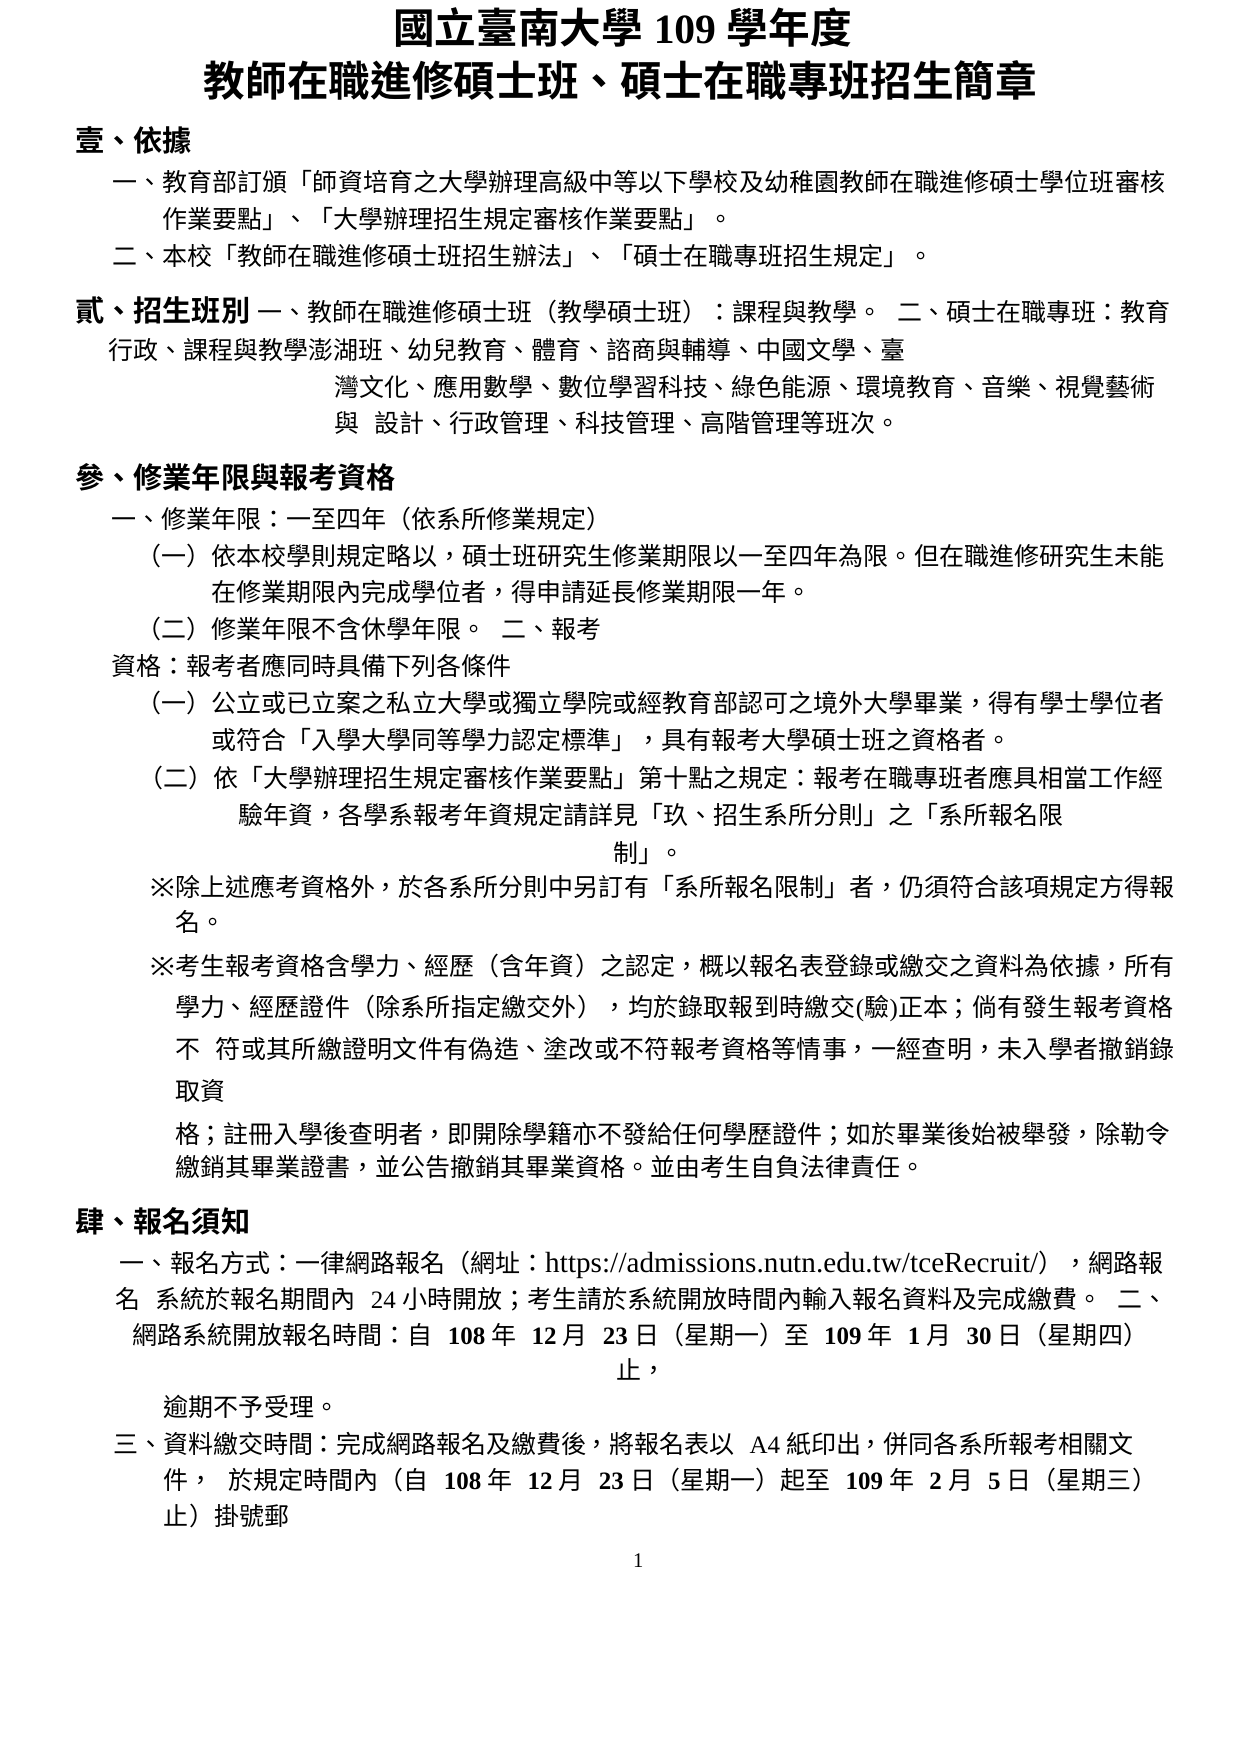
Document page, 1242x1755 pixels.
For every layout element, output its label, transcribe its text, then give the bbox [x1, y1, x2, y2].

text 肆、報名須知 [75, 1201, 1181, 1241]
text 壹、依據 [75, 120, 1181, 160]
text 一、教育部訂頒「師資培育之大學辦理高級中等以下學校及幼稚園教師在職進修碩士學位班審核 作業要點」、「大學辦理招生規定審核作業要點」。 [112, 165, 1174, 236]
text 一、修業年限：一至四年（依系所修業規定） [111, 502, 1181, 536]
text （二）修業年限不含休學年限。 二、報考資格：報考者應同時具備下列各條件 [111, 612, 621, 683]
text （二）依「大學辦理招生規定審核作業要點」第十點之規定：報考在職專班者應具相當工作經 [132, 759, 1169, 792]
text 三、資料繳交時間：完成網路報名及繳費後，將報名表以 A4 紙印出，併同各系所報考相關文件， 於規定時間內（自 108 年 12 月 23 日（星期一）起至 109 年 2 月 5 日（星期三）止）掛號郵 [113, 1427, 1175, 1533]
text 驗年資，各學系報考年資規定請詳見「玖、招生系所分則」之「系所報名限制」。 [207, 792, 1094, 867]
text 1 [627, 1548, 649, 1572]
text 格；註冊入學後查明者，即開除學籍亦不發給任何學歷證件；如於畢業後始被舉發，除勒令 [175, 1108, 1181, 1146]
text 參、修業年限與報考資格 [75, 458, 1181, 497]
text （一）公立或已立案之私立大學或獨立學院或經教育部認可之境外大學畢業，得有學士學位者 或符合「入學大學同等學力認定標準」，具有報考大學碩士班之資格者。 [136, 686, 1174, 756]
text ※考生報考資格含學力、經歷（含年資）之認定，概以報名表登錄或繳交之資料為依據，所有 學力、經歷證件（除系所指定繳交外），均於錄取報到時繳交(驗)正本；倘有發生報考資格不 符或其所繳證明文件有偽造、塗改或不符報考資格等情事，一經查明，未入學者撤銷錄取資 [150, 942, 1175, 1108]
text 國立臺南大學 109 學年度 [386, 0, 858, 55]
text 灣文化、應用數學、數位學習科技、綠色能源、環境教育、音樂、視覺藝術與 設計、行政管理、科技管理、高階管理等班次。 [334, 369, 1175, 440]
text 教師在職進修碩士班、碩士在職專班招生簡章 [203, 55, 1181, 107]
text 貳、招生班別 一、教師在職進修碩士班（教學碩士班）：課程與教學。 二、碩士在職專班：教育行政、課程與教學澎湖班、幼兒教育、體育、諮商與輔導、中國文學、臺 [75, 290, 1175, 366]
text 一、報名方式：一律網路報名（網址：https://admissions.nutn.edu.tw/tceRecruit/），網路報名 系統於報名期間內 24 小時開放；考生請於系統開放時間內輸入報名資料及完成繳費。 二、網路系統開放報名時間：自 108 年 12 月 23 日（星期一）至 109 年 1 月 30 日（星期四）止， [110, 1245, 1172, 1387]
text （一）依本校學則規定略以，碩士班研究生修業期限以一至四年為限。但在職進修研究生未能 在修業期限內完成學位者，得申請延長修業期限一年。 [136, 539, 1174, 609]
text 逾期不予受理。 [164, 1389, 1181, 1424]
text 繳銷其畢業證書，並公告撤銷其畢業資格。並由考生自負法律責任。 [175, 1149, 1181, 1183]
text ※除上述應考資格外，於各系所分則中另訂有「系所報名限制」者，仍須符合該項規定方得報 名。 [150, 869, 1175, 938]
text 二、本校「教師在職進修碩士班招生辦法」、「碩士在職專班招生規定」。 [112, 238, 1181, 273]
